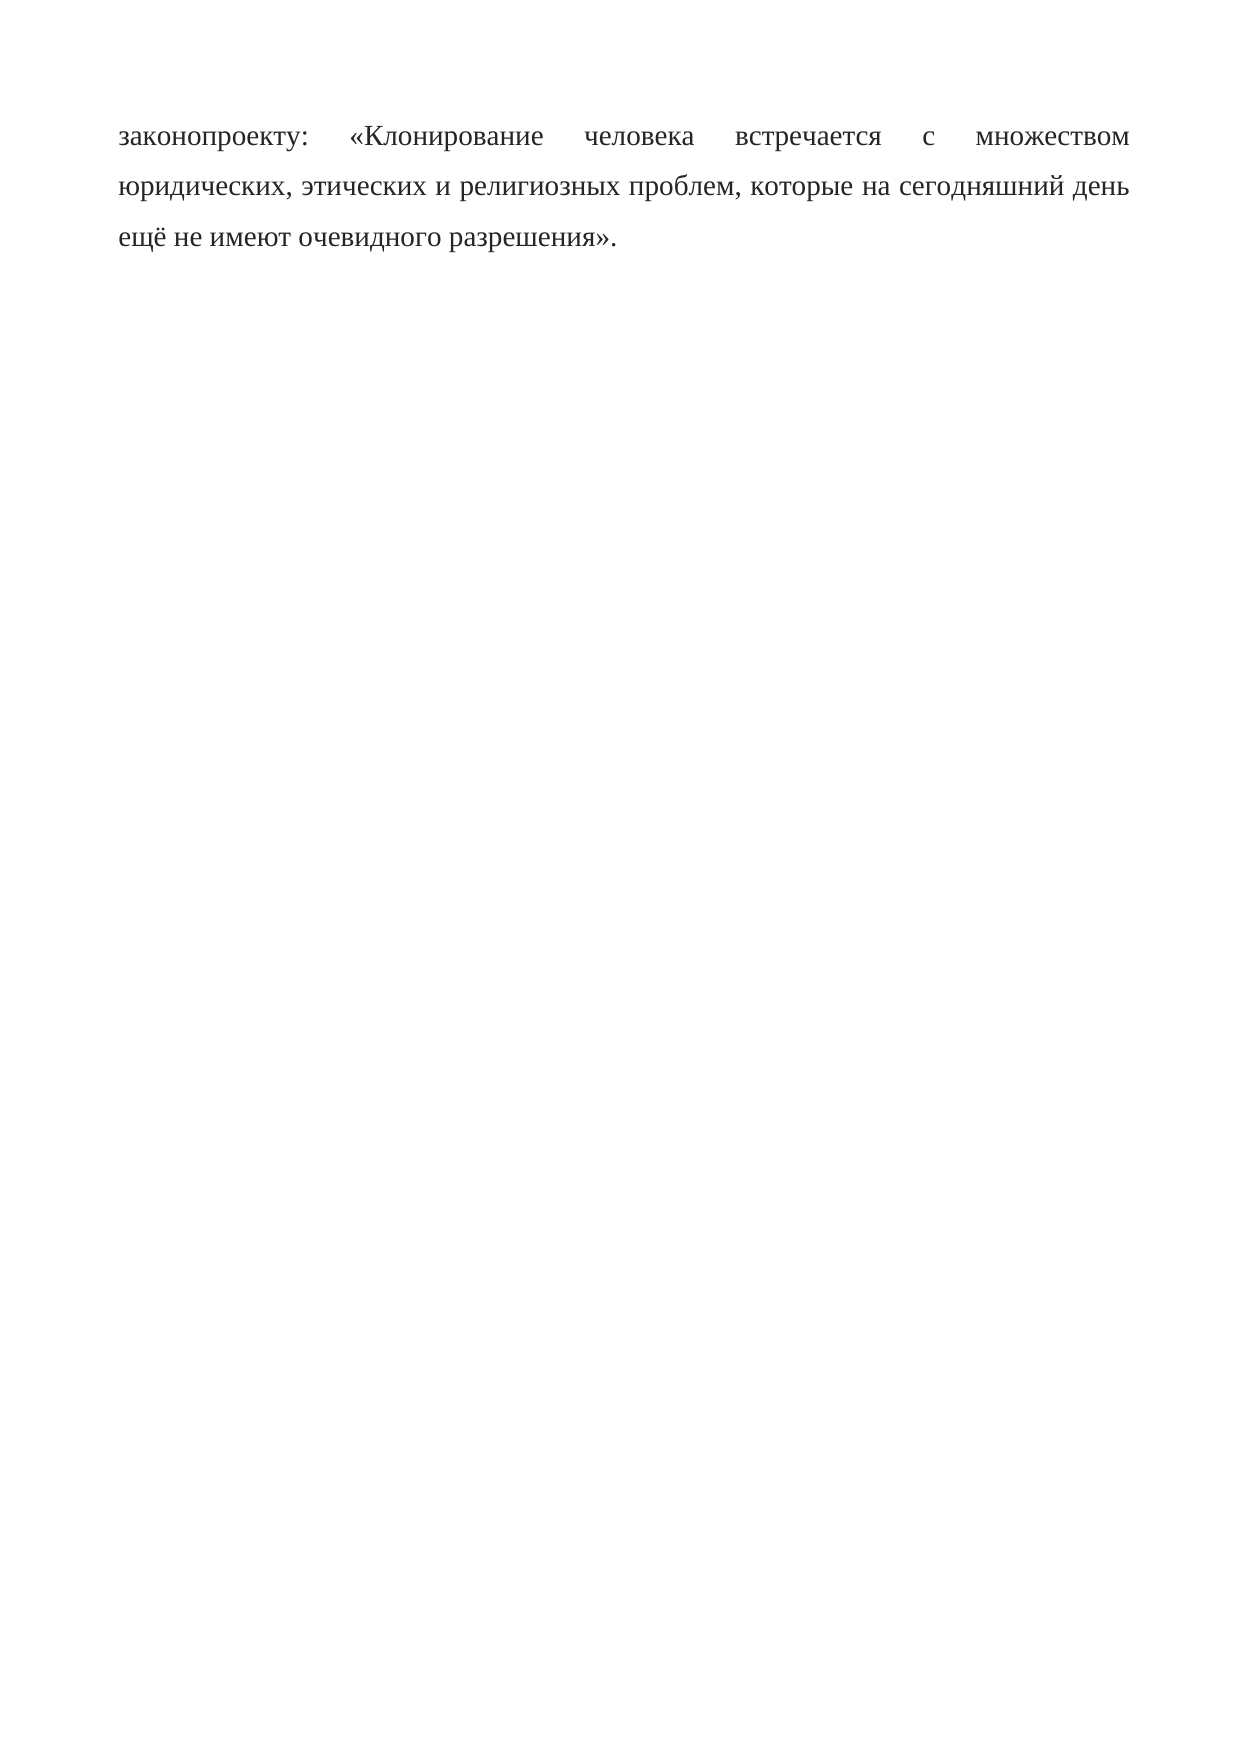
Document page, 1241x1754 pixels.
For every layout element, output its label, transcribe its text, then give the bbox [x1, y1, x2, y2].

text законопроекту: «Клонирование человека встречается с множеством юридических, этических и религиозных проблем, которые на сегодняшний день ещё не имеют очевидного разрешения». [118, 118, 1131, 252]
